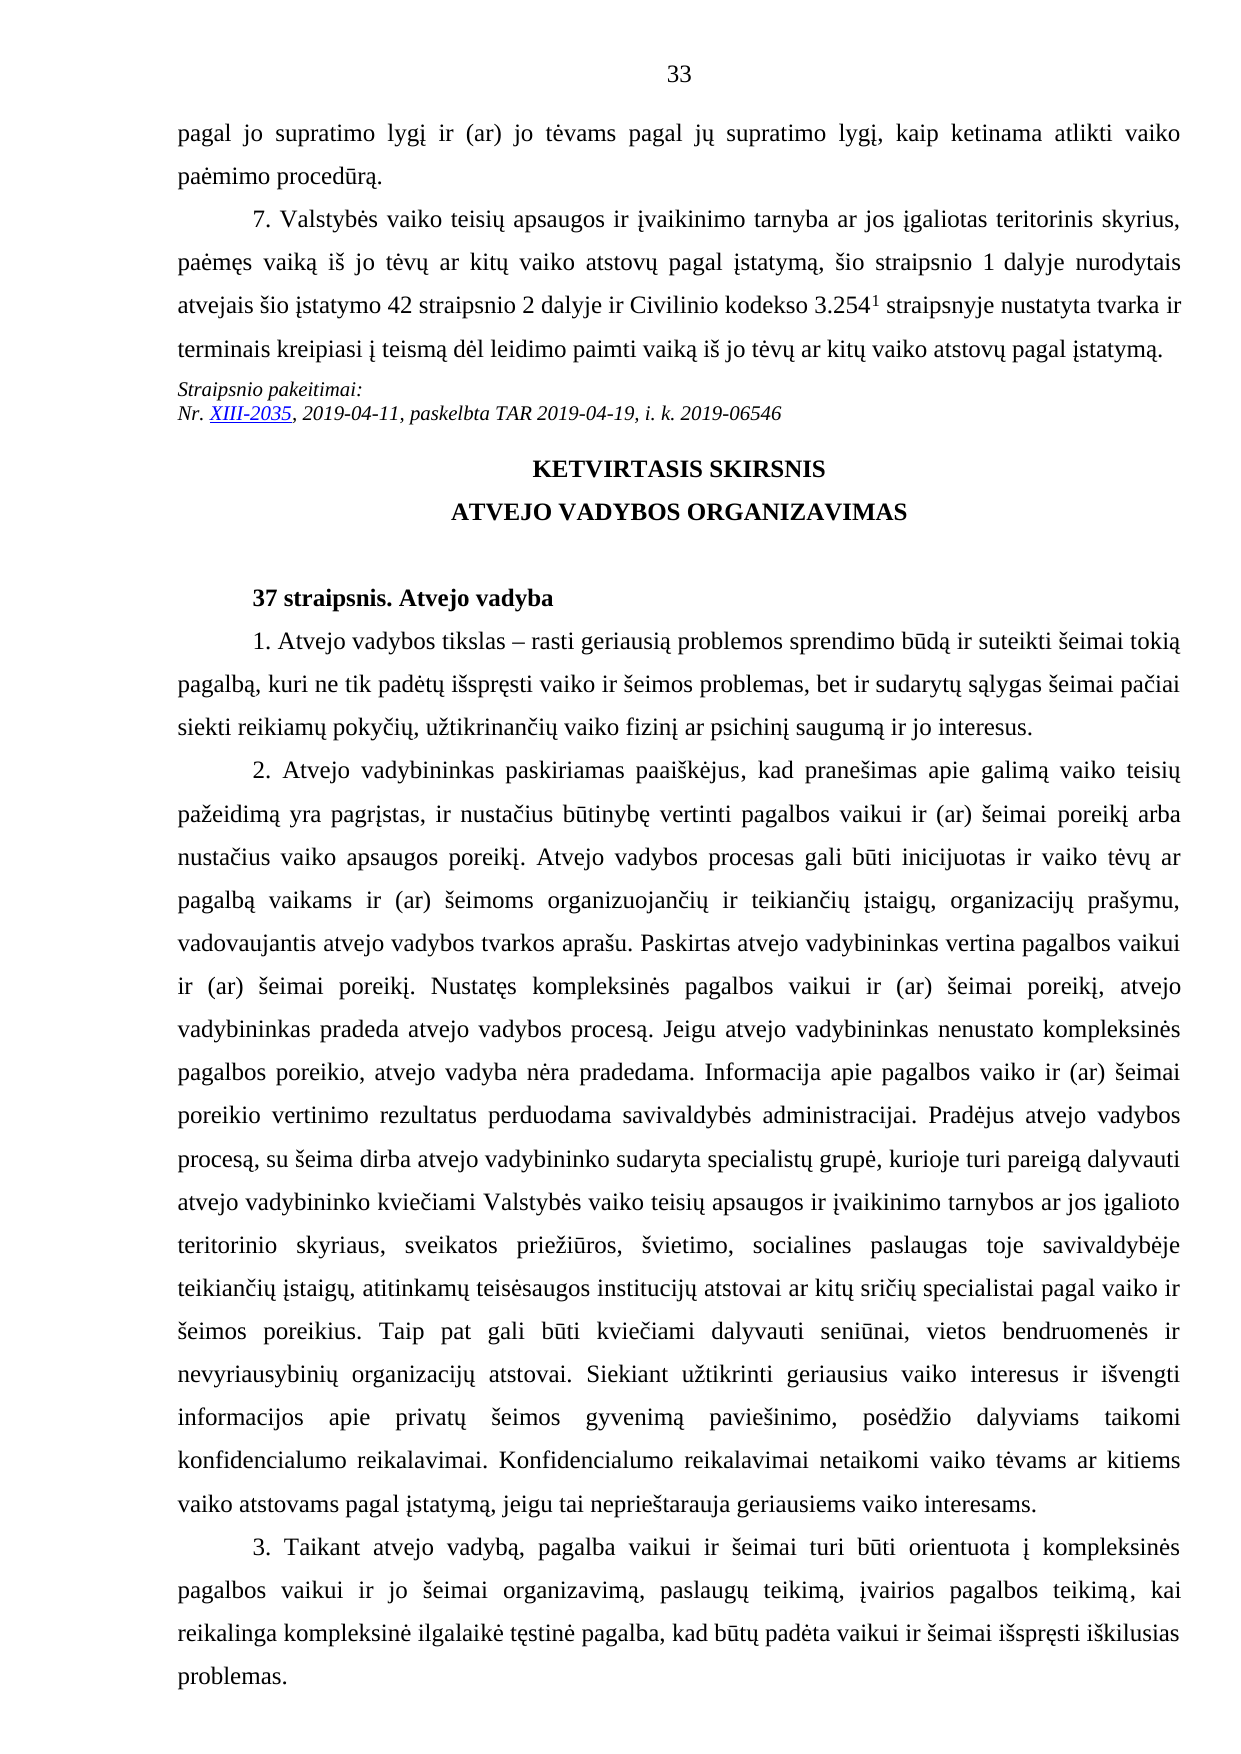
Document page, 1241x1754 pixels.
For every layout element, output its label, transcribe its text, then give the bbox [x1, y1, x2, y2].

text Straipsnio pakeitimai: [177, 377, 1181, 401]
text pagal jo supratimo lygį ir (ar) jo tėvams pagal jų supratimo lygį, kaip ketinama atlikti vaiko paėmimo procedūrą. [177, 118, 1181, 190]
text 7. Valstybės vaiko teisių apsaugos ir įvaikinimo tarnyba ar jos įgaliotas teritorinis skyrius, paėmęs vaiką iš jo tėvų ar kitų vaiko atstovų pagal įstatymą, šio straipsnio 1 dalyje nurodytais atvejais šio įstatymo 42 straipsnio 2 dalyje ir Civilinio kodekso 3.2541 straipsnyje nustatyta tvarka ir terminais kreipiasi į teismą dėl leidimo paimti vaiką iš jo tėvų ar kitų vaiko atstovų pagal įstatymą. [177, 204, 1181, 362]
text ATVEJO VADYBOS ORGANIZAVIMAS [177, 497, 1181, 526]
text 37 straipsnis. Atvejo vadyba [177, 583, 1181, 612]
text Nr. XIII-2035, 2019-04-11, paskelbta TAR 2019-04-19, i. k. 2019-06546 [177, 401, 1181, 425]
text 1. Atvejo vadybos tikslas – rasti geriausią problemos sprendimo būdą ir suteikti šeimai tokią pagalbą, kuri ne tik padėtų išspręsti vaiko ir šeimos problemas, bet ir sudarytų sąlygas šeimai pačiai siekti reikiamų pokyčių, užtikrinančių vaiko fizinį ar psichinį saugumą ir jo interesus. [177, 626, 1181, 741]
text 2. Atvejo vadybininkas paskiriamas paaiškėjus, kad pranešimas apie galimą vaiko teisių pažeidimą yra pagrįstas, ir nustačius būtinybę vertinti pagalbos vaikui ir (ar) šeimai poreikį arba nustačius vaiko apsaugos poreikį. Atvejo vadybos procesas gali būti inicijuotas ir vaiko tėvų ar pagalbą vaikams ir (ar) šeimoms organizuojančių ir teikiančių įstaigų, organizacijų prašymu, vadovaujantis atvejo vadybos tvarkos aprašu. Paskirtas atvejo vadybininkas vertina pagalbos vaikui ir (ar) šeimai poreikį. Nustatęs kompleksinės pagalbos vaikui ir (ar) šeimai poreikį, atvejo vadybininkas pradeda atvejo vadybos procesą. Jeigu atvejo vadybininkas nenustato kompleksinės pagalbos poreikio, atvejo vadyba nėra pradedama. Informacija apie pagalbos vaiko ir (ar) šeimai poreikio vertinimo rezultatus perduodama savivaldybės administracijai. Pradėjus atvejo vadybos procesą, su šeima dirba atvejo vadybininko sudaryta specialistų grupė, kurioje turi pareigą dalyvauti atvejo vadybininko kviečiami Valstybės vaiko teisių apsaugos ir įvaikinimo tarnybos ar jos įgalioto teritorinio skyriaus, sveikatos priežiūros, švietimo, socialines paslaugas toje savivaldybėje teikiančių įstaigų, atitinkamų teisėsaugos institucijų atstovai ar kitų sričių specialistai pagal vaiko ir šeimos poreikius. Taip pat gali būti kviečiami dalyvauti seniūnai, vietos bendruomenės ir nevyriausybinių organizacijų atstovai. Siekiant užtikrinti geriausius vaiko interesus ir išvengti informacijos apie privatų šeimos gyvenimą paviešinimo, posėdžio dalyviams taikomi konfidencialumo reikalavimai. Konfidencialumo reikalavimai netaikomi vaiko tėvams ar kitiems vaiko atstovams pagal įstatymą, jeigu tai neprieštarauja geriausiems vaiko interesams. [177, 756, 1181, 1517]
text KETVIRTASIS SKIRSNIS [177, 454, 1181, 482]
text 3. Taikant atvejo vadybą, pagalba vaikui ir šeimai turi būti orientuota į kompleksinės pagalbos vaikui ir jo šeimai organizavimą, paslaugų teikimą, įvairios pagalbos teikimą, kai reikalinga kompleksinė ilgalaikė tęstinė pagalba, kad būtų padėta vaikui ir šeimai išspręsti iškilusias problemas. [177, 1532, 1181, 1690]
